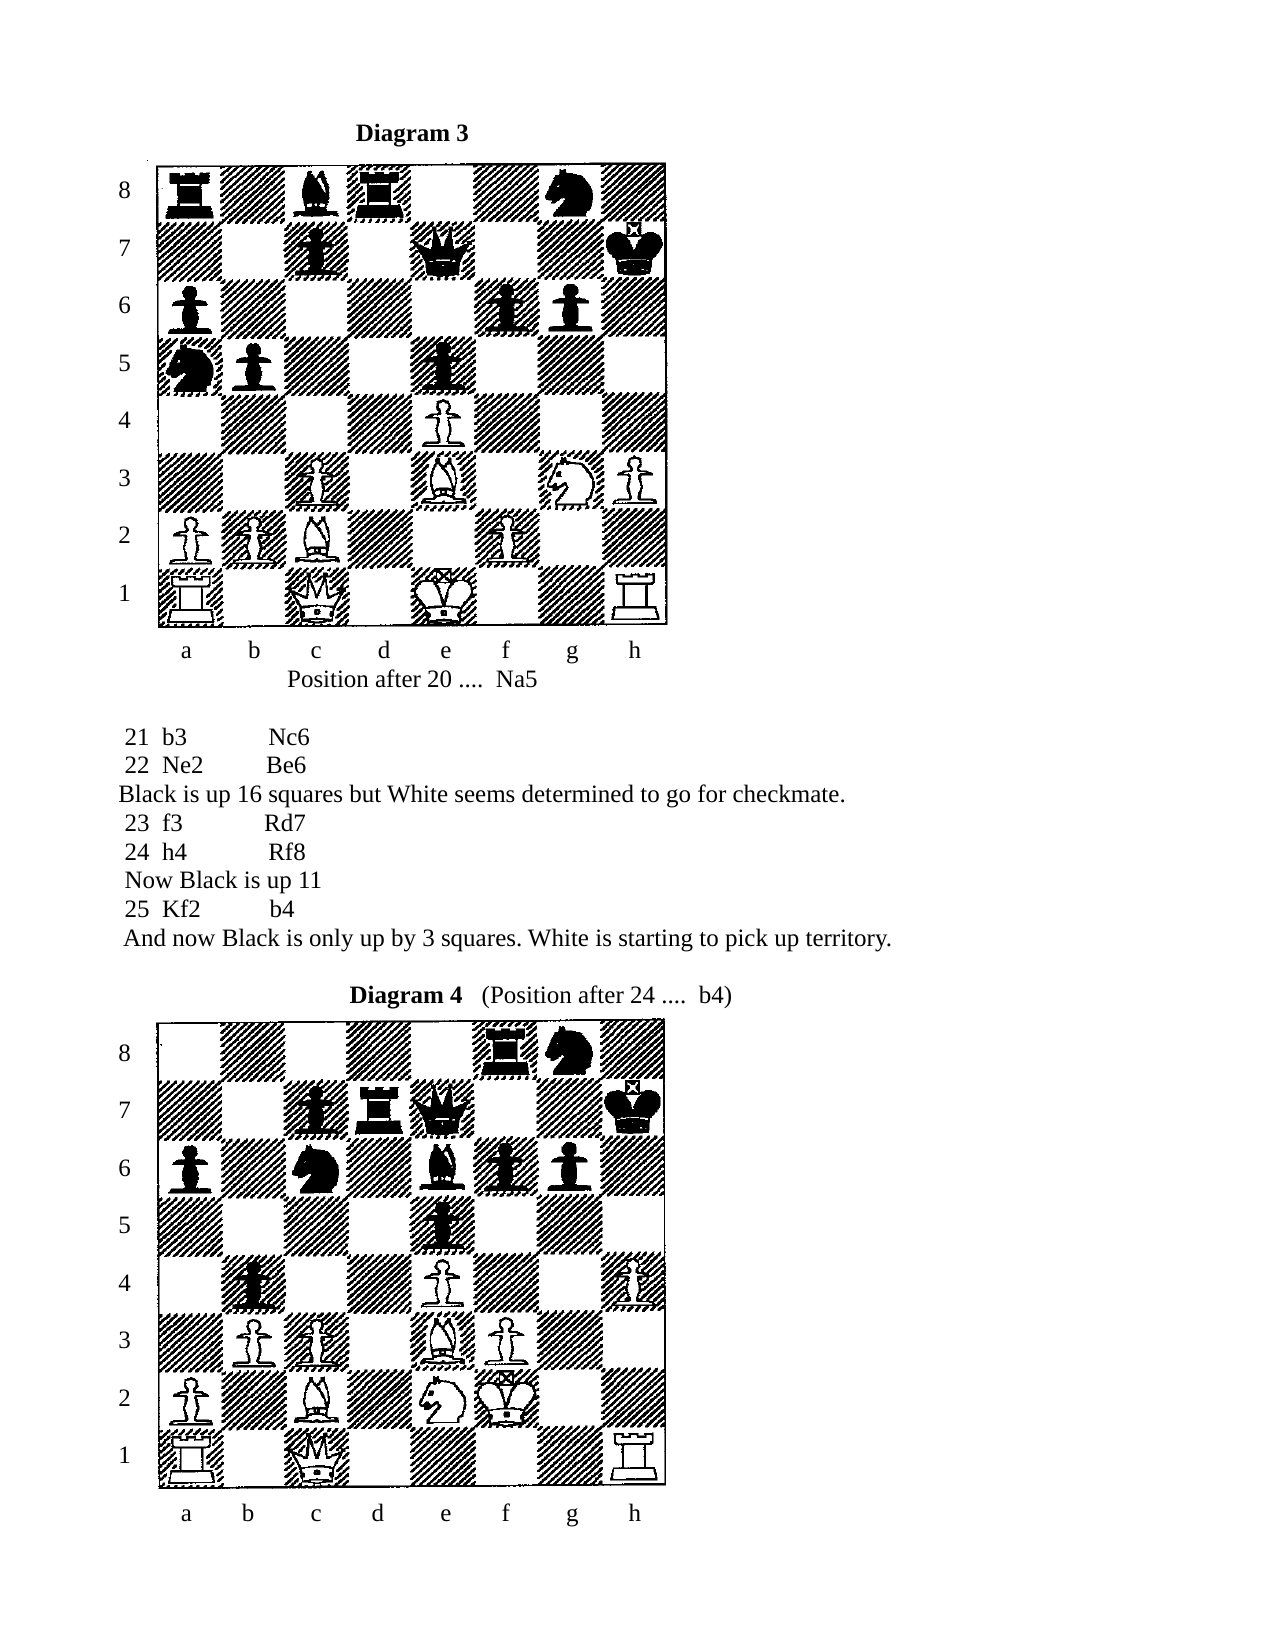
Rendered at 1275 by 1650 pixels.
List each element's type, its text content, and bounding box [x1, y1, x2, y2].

text a b c d e f g h [118, 636, 1157, 664]
text 4 [118, 406, 147, 434]
text 7 [118, 233, 147, 262]
text 1 [118, 578, 147, 607]
text [679, 1211, 1157, 1239]
text 8 [118, 1038, 152, 1067]
text Diagram 4 (Position after 24 .... b4) [118, 981, 1157, 1009]
text 4 [118, 1268, 152, 1297]
text 5 [118, 1211, 152, 1239]
text 2 [118, 521, 147, 549]
text 3 [118, 1326, 152, 1354]
text [679, 1383, 1157, 1412]
text [671, 521, 1157, 549]
picture [147, 160, 671, 634]
text 1 [118, 1441, 152, 1469]
text [671, 463, 1157, 492]
text 3 [118, 463, 147, 492]
text 2 [118, 1383, 152, 1412]
text Position after 20 .... Na5 [118, 664, 1157, 693]
text [671, 233, 1157, 262]
text Now Black is up 11 [118, 866, 1157, 894]
text [679, 1153, 1157, 1182]
text Black is up 16 squares but White seems determined to go for checkmate. [118, 779, 1157, 808]
text 24 h4 Rf8 [118, 837, 1157, 866]
text And now Black is only up by 3 squares. White is starting to pick up territory. [118, 923, 1157, 952]
text [671, 578, 1157, 607]
text a b c d e f g h [118, 1498, 1157, 1527]
text 25 Kf2 b4 [118, 894, 1157, 923]
text [671, 406, 1157, 434]
text 21 b3 Nc6 [118, 722, 1157, 751]
text Diagram 3 [118, 118, 1157, 147]
text [679, 1441, 1157, 1469]
text 8 [118, 176, 147, 204]
picture [152, 1015, 679, 1496]
text 7 [118, 1096, 152, 1124]
text 6 [118, 291, 147, 319]
text [671, 176, 1157, 204]
text [679, 1268, 1157, 1297]
text [679, 1096, 1157, 1124]
text [679, 1038, 1157, 1067]
text [671, 348, 1157, 377]
text [671, 291, 1157, 319]
text 6 [118, 1153, 152, 1182]
text 22 Ne2 Be6 [118, 751, 1157, 779]
text [679, 1326, 1157, 1354]
text 5 [118, 348, 147, 377]
text 23 f3 Rd7 [118, 808, 1157, 837]
